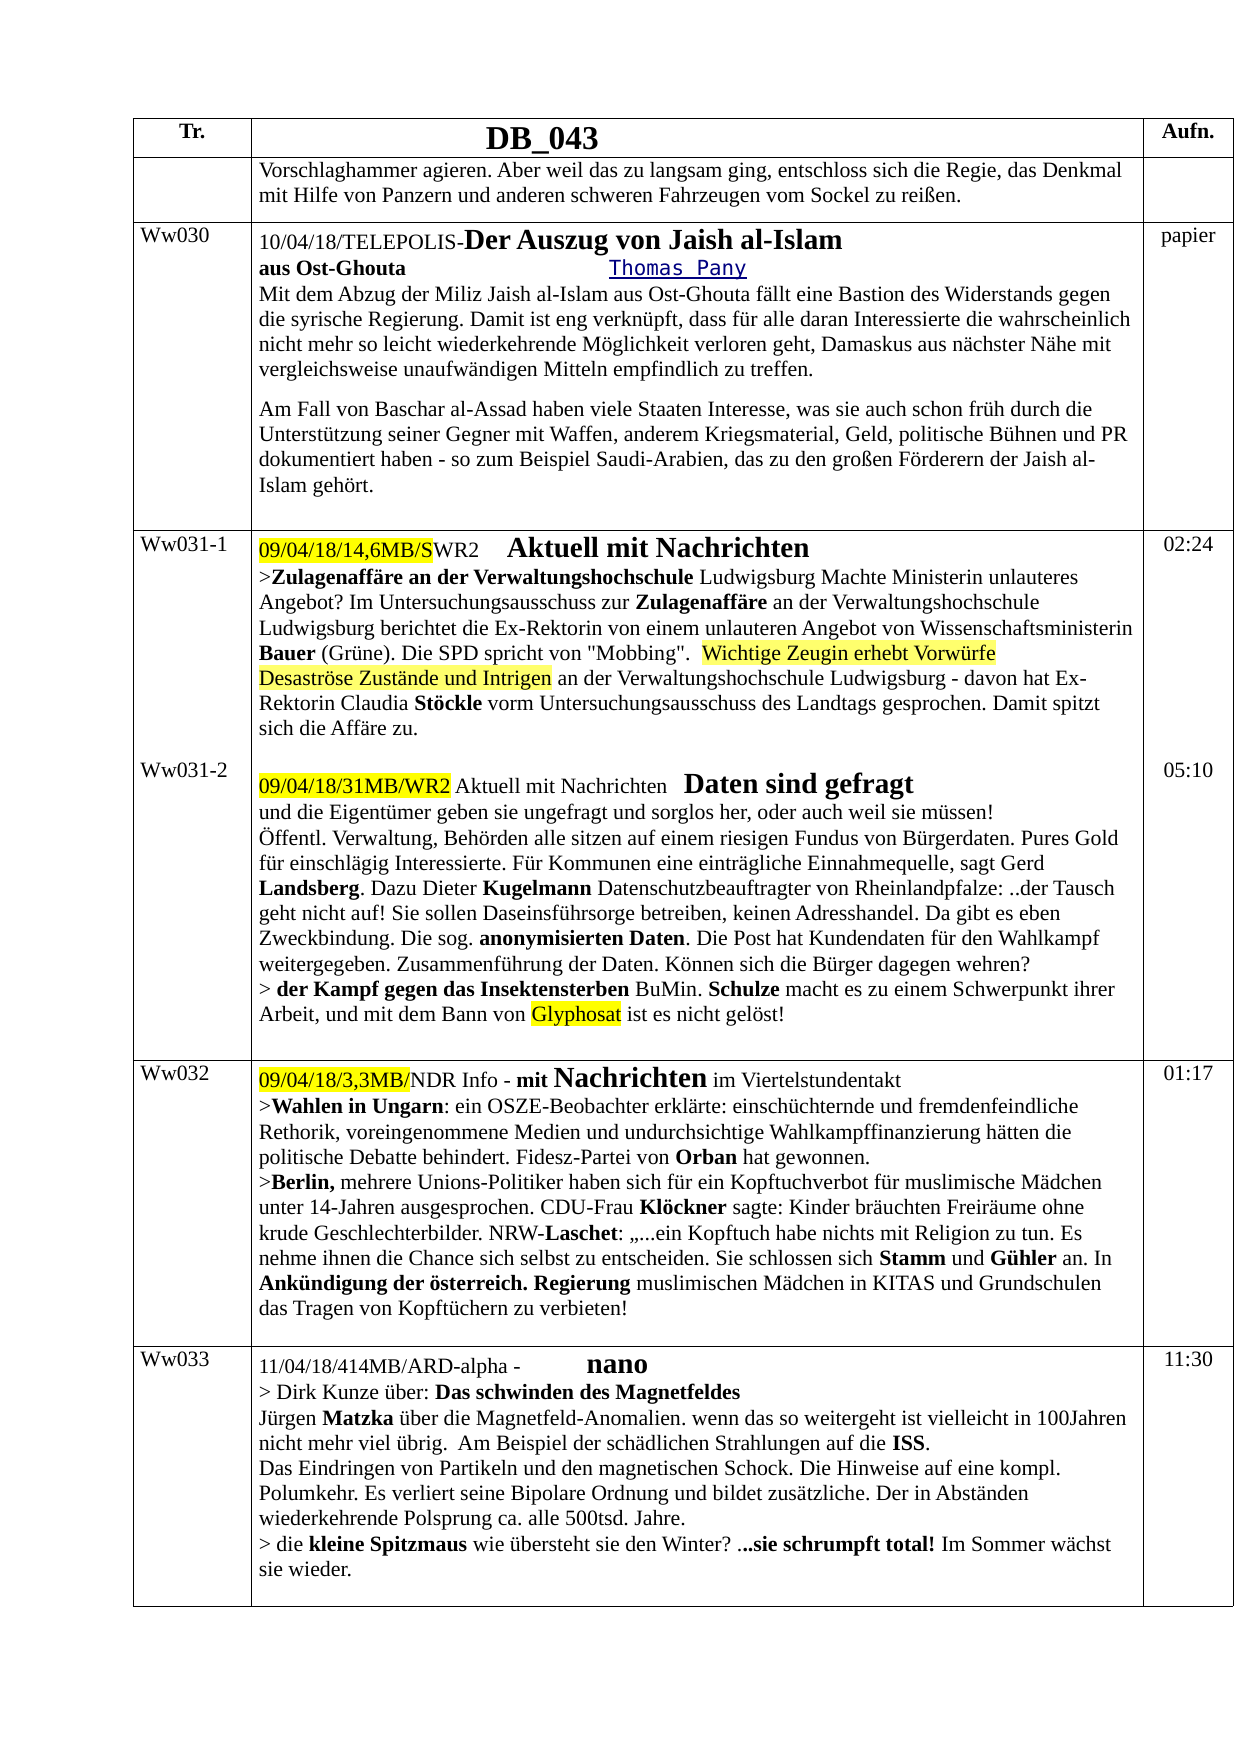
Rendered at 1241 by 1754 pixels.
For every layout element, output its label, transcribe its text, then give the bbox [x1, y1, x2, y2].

table_cell Ww033 [134, 1347, 251, 1606]
table_cell Vorschlaghammer agieren. Aber weil das zu langsam ging, entschloss sich die Regie, das Denkmal mit Hilfe von Panzern und anderen schweren Fahrzeugen vom Sockel zu reißen. [252, 158, 1143, 222]
table_cell 11/04/18/414MB/ARD-alpha - nano > Dirk Kunze über: Das schwinden des Magnetfeldes Jürgen Matzka über die Magnetfeld-Anomalien. wenn das so weitergeht ist vielleicht in 100Jahren nicht mehr viel übrig. Am Beispiel der schädlichen Strahlungen auf die ISS. Das Eindringen von Partikeln und den magnetischen Schock. Die Hinweise auf eine kompl. Polumkehr. Es verliert seine Bipolare Ordnung und bildet zusätzliche. Der in Abständen wiederkehrende Polsprung ca. alle 500tsd. Jahre. > die kleine Spitzmaus wie übersteht sie den Winter? ...sie schrumpft total! Im Sommer wächst sie wieder. [252, 1347, 1143, 1606]
table_header Aufn. [1144, 119, 1233, 157]
table_header DB_043 [252, 119, 1143, 157]
table_cell [134, 158, 251, 222]
table_cell papier [1144, 223, 1233, 530]
table_cell 09/04/18/14,6MB/SWR2 Aktuell mit Nachrichten >Zulagenaffäre an der Verwaltungshochschule Ludwigsburg Machte Ministerin unlauteres Angebot? Im Untersuchungsausschuss zur Zulagenaffäre an der Verwaltungshochschule Ludwigsburg berichtet die Ex-Rektorin von einem unlauteren Angebot von Wissenschaftsministerin Bauer (Grüne). Die SPD spricht von "Mobbing". Wichtige Zeugin erhebt Vorwürfe Desaströse Zustände und Intrigen an der Verwaltungshochschule Ludwigsburg - davon hat Ex-Rektorin Claudia Stöckle vorm Untersuchungsausschuss des Landtags gesprochen. Damit spitzt sich die Affäre zu. 09/04/18/31MB/WR2 Aktuell mit Nachrichten Daten sind gefragt und die Eigentümer geben sie ungefragt und sorglos her, oder auch weil sie müssen! Öffentl. Verwaltung, Behörden alle sitzen auf einem riesigen Fundus von Bürgerdaten. Pures Gold für einschlägig Interessierte. Für Kommunen eine einträgliche Einnahmequelle, sagt Gerd Landsberg. Dazu Dieter Kugelmann Datenschutzbeauftragter von Rheinlandpfalze: ..der Tausch geht nicht auf! Sie sollen Daseinsführsorge betreiben, keinen Adresshandel. Da gibt es eben Zweckbindung. Die sog. anonymisierten Daten. Die Post hat Kundendaten für den Wahlkampf weitergegeben. Zusammenführung der Daten. Können sich die Bürger dagegen wehren? > der Kampf gegen das Insektensterben BuMin. Schulze macht es zu einem Schwerpunkt ihrer Arbeit, und mit dem Bann von Glyphosat ist es nicht gelöst! [252, 531, 1143, 1060]
table_cell 09/04/18/3,3MB/NDR Info - mit Nachrichten im Viertelstundentakt >Wahlen in Ungarn: ein OSZE-Beobachter erklärte: einschüchternde und fremdenfeindliche Rethorik, voreingenommene Medien und undurchsichtige Wahlkampffinanzierung hätten die politische Debatte behindert. Fidesz-Partei von Orban hat gewonnen. >Berlin, mehrere Unions-Politiker haben sich für ein Kopftuchverbot für muslimische Mädchen unter 14-Jahren ausgesprochen. CDU-Frau Klöckner sagte: Kinder bräuchten Freiräume ohne krude Geschlechterbilder. NRW-Laschet: „...ein Kopftuch habe nichts mit Religion zu tun. Es nehme ihnen die Chance sich selbst zu entscheiden. Sie schlossen sich Stamm und Gühler an. In Ankündigung der österreich. Regierung muslimischen Mädchen in KITAS und Grundschulen das Tragen von Kopftüchern zu verbieten! [252, 1061, 1143, 1346]
table_cell 10/04/18/TELEPOLIS-Der Auszug von Jaish al-Islam aus Ost-Ghouta Thomas Pany Mit dem Abzug der Miliz Jaish al-Islam aus Ost-Ghouta fällt eine Bastion des Widerstands gegen die syrische Regierung. Damit ist eng verknüpft, dass für alle daran Interessierte die wahrscheinlich nicht mehr so leicht wiederkehrende Möglichkeit verloren geht, Damaskus aus nächster Nähe mit vergleichsweise unaufwändigen Mitteln empfindlich zu treffen. Am Fall von Baschar al-Assad haben viele Staaten Interesse, was sie auch schon früh durch die Unterstützung seiner Gegner mit Waffen, anderem Kriegsmaterial, Geld, politische Bühnen und PR dokumentiert haben - so zum Beispiel Saudi-Arabien, das zu den großen Förderern der Jaish al-Islam gehört. [252, 223, 1143, 530]
table_header Tr. [134, 119, 251, 157]
table_cell 02:24 05:10 [1144, 531, 1233, 1060]
table_cell Ww031-1 Ww031-2 [134, 531, 251, 1060]
table_cell Ww032 [134, 1061, 251, 1346]
table_cell [1144, 158, 1233, 222]
table_cell 01:17 [1144, 1061, 1233, 1346]
table_cell 11:30 [1144, 1347, 1233, 1606]
table_cell Ww030 [134, 223, 251, 530]
